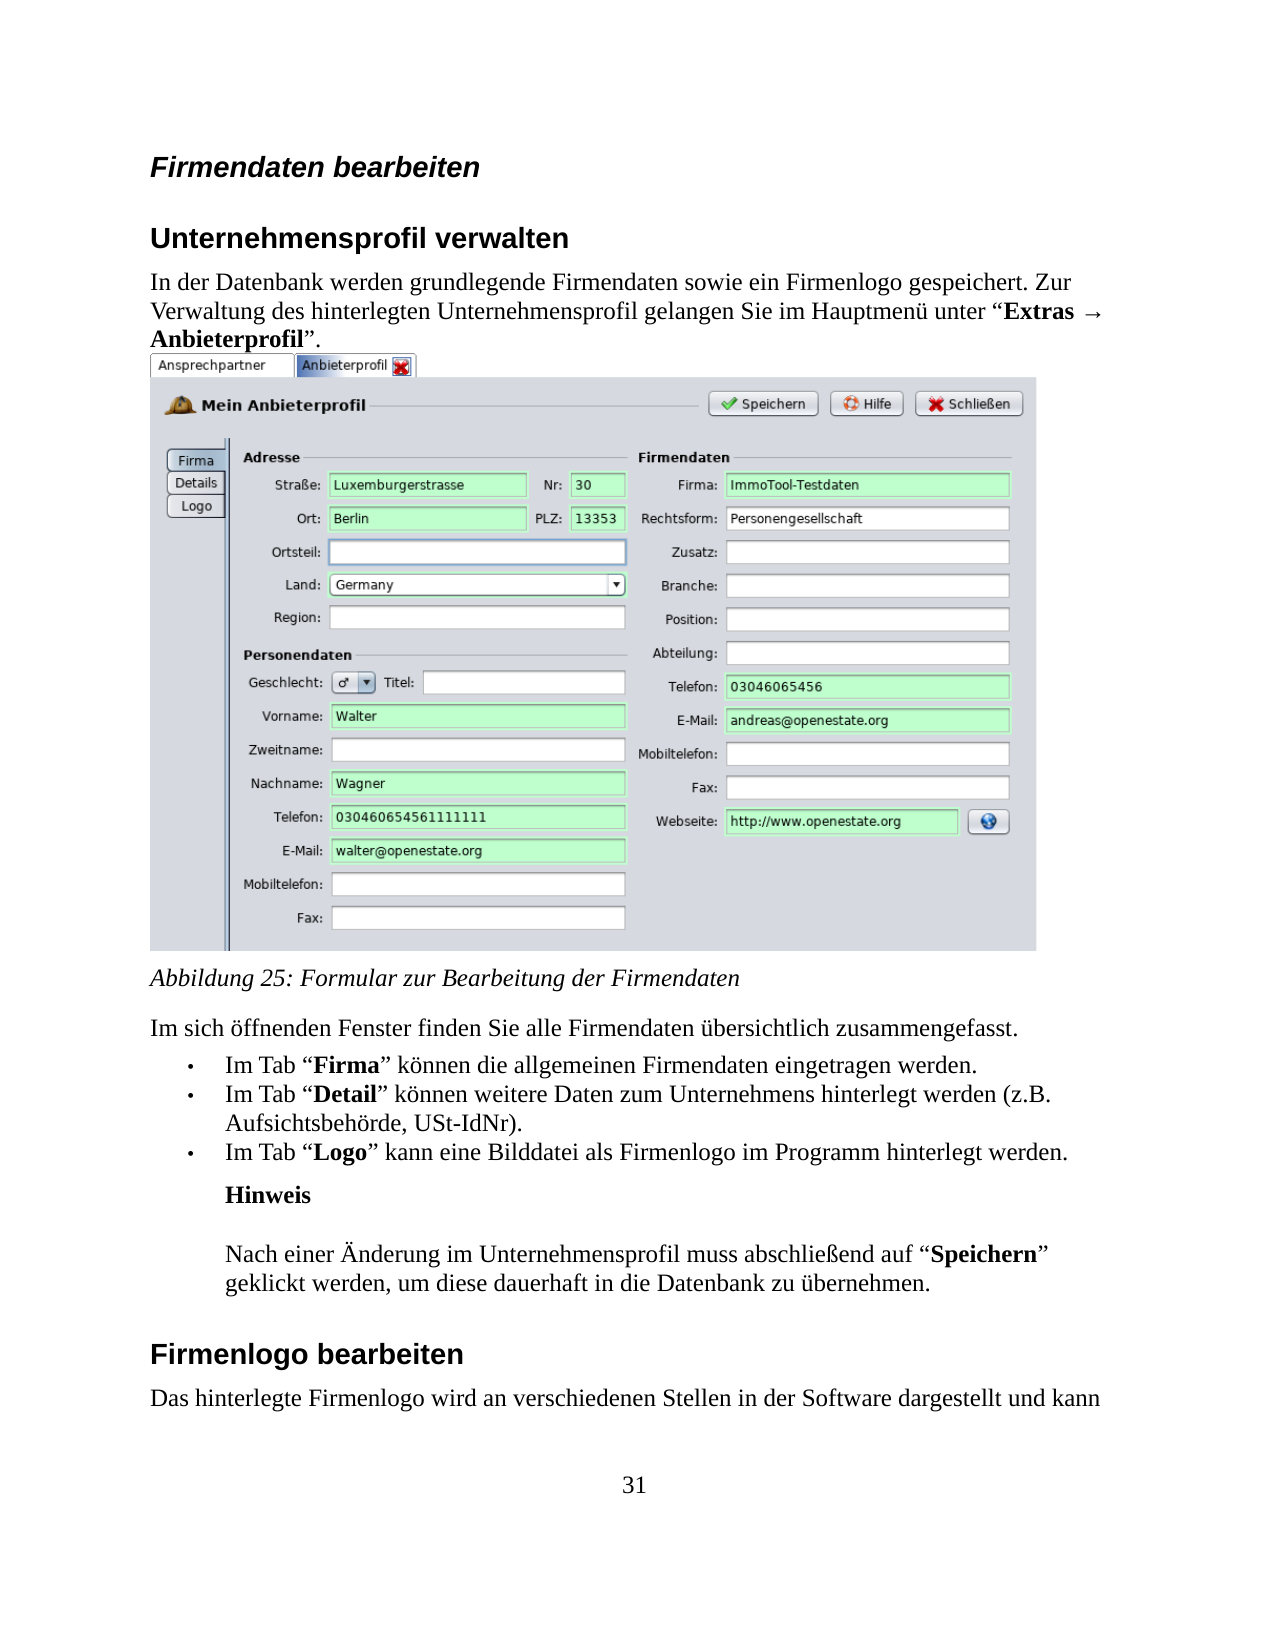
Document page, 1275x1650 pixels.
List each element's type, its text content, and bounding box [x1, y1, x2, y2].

text Hinweis [225, 1181, 1125, 1209]
picture [150, 353, 1037, 951]
text Im sich öffnenden Fenster finden Sie alle Firmendaten übersichtlich zusammengefasst. [150, 1013, 1125, 1042]
text In der Datenbank werden grundlegende Firmendaten sowie ein Firmenlogo gespeichert. Zur Verwaltung des hinterlegten Unternehmensprofil gelangen Sie im Hauptmenü unter “Extras → Anbieterprofil”. [150, 267, 1125, 353]
subtitle Unternehmensprofil verwalten [150, 221, 1125, 254]
list Im Tab “Detail” können weitere Daten zum Unternehmens hinterlegt werden (z.B. Aufsichtsbehörde, USt-IdNr). [187, 1079, 1125, 1137]
subtitle Firmendaten bearbeiten [150, 150, 1125, 183]
text Abbildung 25: Formular zur Bearbeitung der Firmendaten [150, 963, 1125, 991]
text Das hinterlegte Firmenlogo wird an verschiedenen Stellen in der Software dargestellt und kann [150, 1383, 1125, 1412]
text Nach einer Änderung im Unternehmensprofil muss abschließend auf “Speichern” geklickt werden, um diese dauerhaft in die Datenbank zu übernehmen. [225, 1239, 1125, 1297]
list Im Tab “Logo” kann eine Bilddatei als Firmenlogo im Programm hinterlegt werden. [187, 1137, 1125, 1166]
subtitle Firmenlogo bearbeiten [150, 1337, 1125, 1370]
list Im Tab “Firma” können die allgemeinen Firmendaten eingetragen werden. [187, 1051, 1125, 1079]
